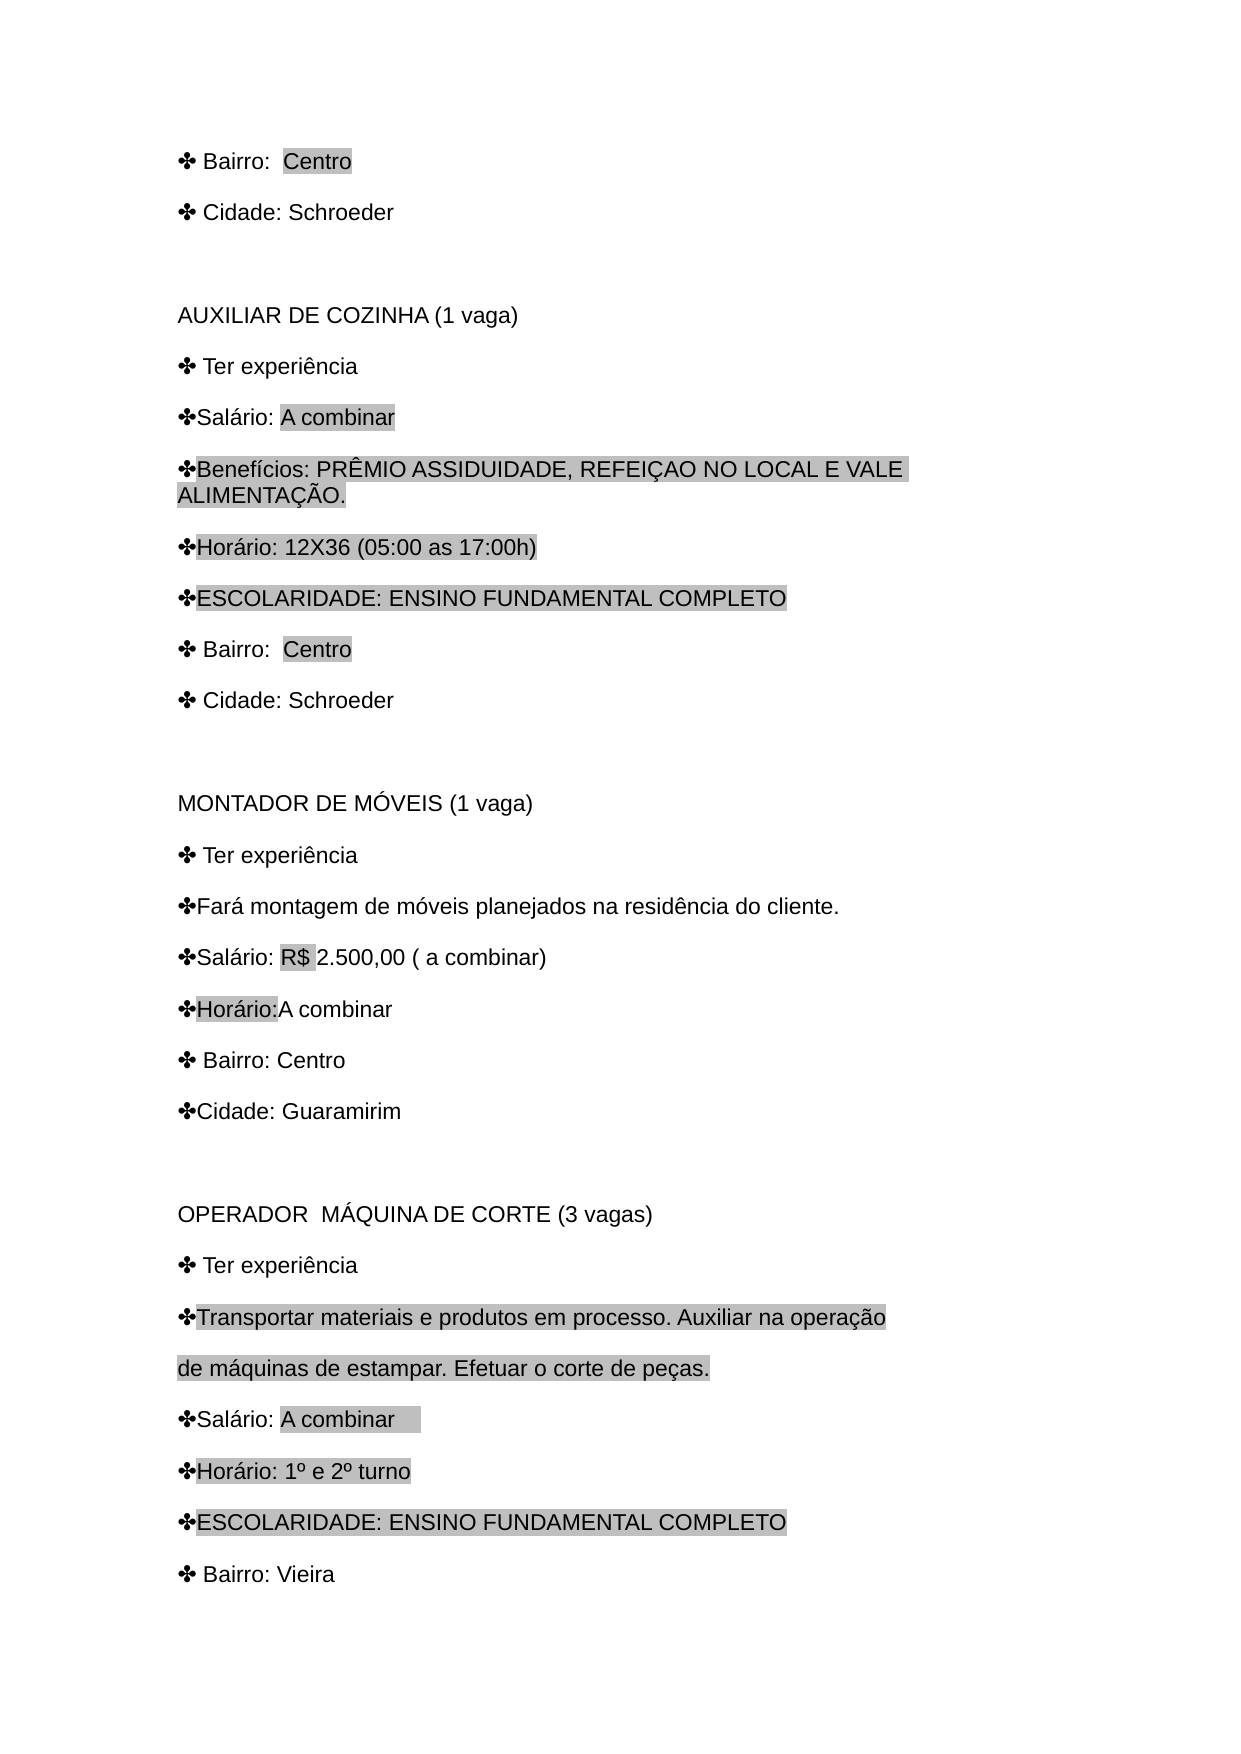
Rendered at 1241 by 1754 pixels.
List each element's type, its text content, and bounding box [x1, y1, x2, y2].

text ✤ Bairro: Centro [177, 148, 1063, 174]
text ✤ Ter experiência [177, 1252, 1063, 1279]
text AUXILIAR DE COZINHA (1 vaga) [177, 302, 1063, 328]
text ✤Salário: R$ 2.500,00 ( a combinar) [177, 944, 1063, 971]
text ✤Benefícios: PRÊMIO ASSIDUIDADE, REFEIÇAO NO LOCAL E VALE ALIMENTAÇÃO. [177, 456, 1063, 508]
text ✤ Ter experiência [177, 842, 1063, 868]
text ✤Salário: A combinar [177, 404, 1063, 431]
text ✤ESCOLARIDADE: ENSINO FUNDAMENTAL COMPLETO [177, 1509, 1063, 1536]
text ✤ Cidade: Schroeder [177, 687, 1063, 714]
text ✤Horário: 1º e 2º turno [177, 1458, 1063, 1484]
text ✤ESCOLARIDADE: ENSINO FUNDAMENTAL COMPLETO [177, 585, 1063, 611]
text ✤Cidade: Guaramirim [177, 1098, 1063, 1125]
text ✤Horário: 12X36 (05:00 as 17:00h) [177, 533, 1063, 560]
text ✤ Bairro: Vieira [177, 1561, 1063, 1587]
text ✤Horário:A combinar [177, 996, 1063, 1022]
text ✤ Bairro: Centro [177, 636, 1063, 662]
text OPERADOR MÁQUINA DE CORTE (3 vagas) [177, 1201, 1063, 1227]
text ✤ Ter experiência [177, 353, 1063, 379]
text ✤Salário: A combinar [177, 1406, 1063, 1433]
text ✤Transportar materiais e produtos em processo. Auxiliar na operação [177, 1304, 1063, 1330]
text MONTADOR DE MÓVEIS (1 vaga) [177, 790, 1063, 817]
text ✤Fará montagem de móveis planejados na residência do cliente. [177, 893, 1063, 919]
text ✤ Bairro: Centro [177, 1047, 1063, 1073]
text ✤ Cidade: Schroeder [177, 199, 1063, 225]
text de máquinas de estampar. Efetuar o corte de peças. [177, 1355, 1063, 1381]
